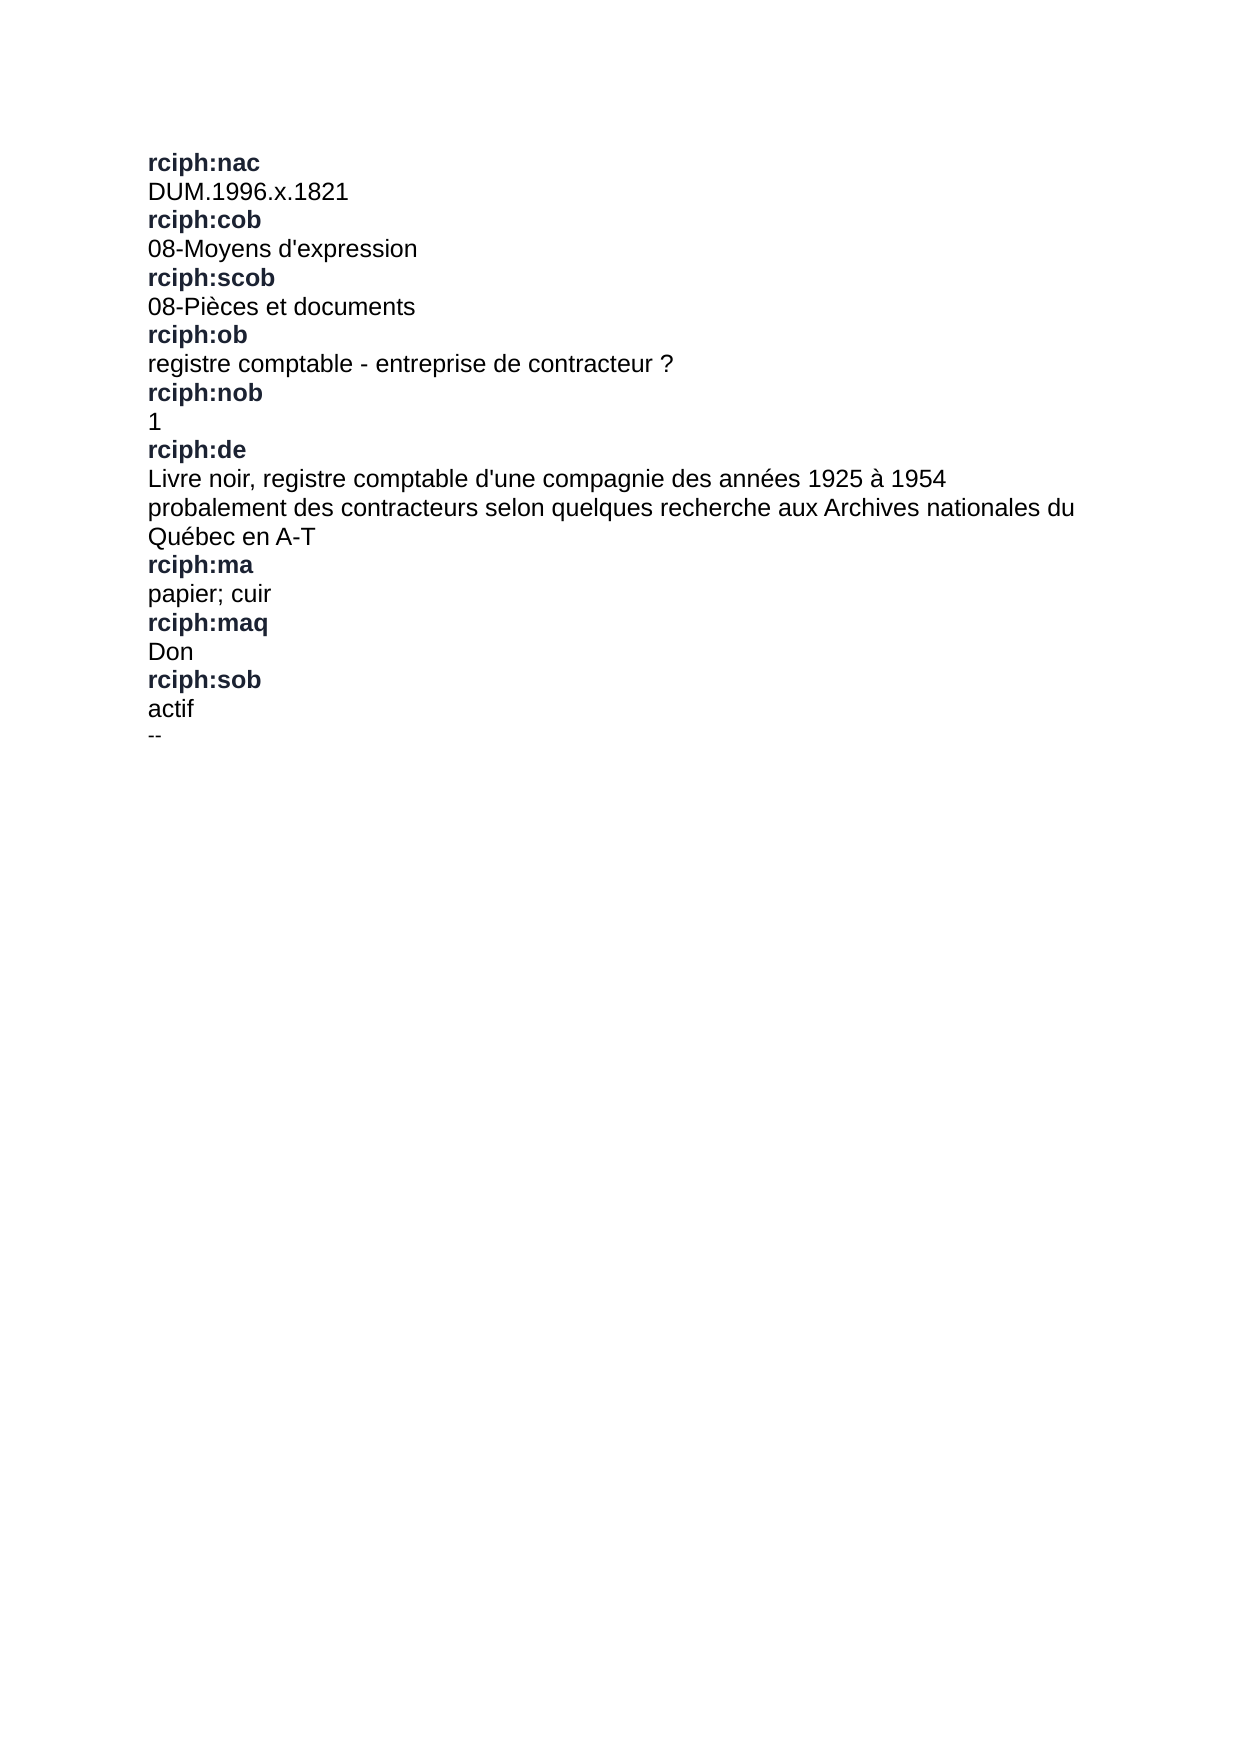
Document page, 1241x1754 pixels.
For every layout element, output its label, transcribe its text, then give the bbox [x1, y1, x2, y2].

text rciph:cob [148, 205, 1092, 234]
text rciph:maq [148, 608, 1092, 636]
text DUM.1996.x.1821 [148, 176, 1092, 205]
text rciph:nac [148, 148, 1092, 176]
text rciph:nob [148, 378, 1092, 406]
text Don [148, 636, 1092, 665]
text rciph:sob [148, 665, 1092, 694]
text papier; cuir [148, 579, 1092, 608]
text actif [148, 694, 1092, 723]
text rciph:de [148, 435, 1092, 464]
text 08-Moyens d'expression [148, 234, 1092, 263]
text Livre noir, registre comptable d'une compagnie des années 1925 à 1954 probalement des contracteurs selon quelques recherche aux Archives nationales du Québec en A-T [148, 464, 1092, 550]
text 1 [148, 406, 1092, 435]
text rciph:ma [148, 550, 1092, 579]
text -- [148, 723, 1092, 747]
text registre comptable - entreprise de contracteur ? [148, 349, 1092, 378]
text 08-Pièces et documents [148, 291, 1092, 320]
text rciph:ob [148, 320, 1092, 349]
text rciph:scob [148, 263, 1092, 291]
